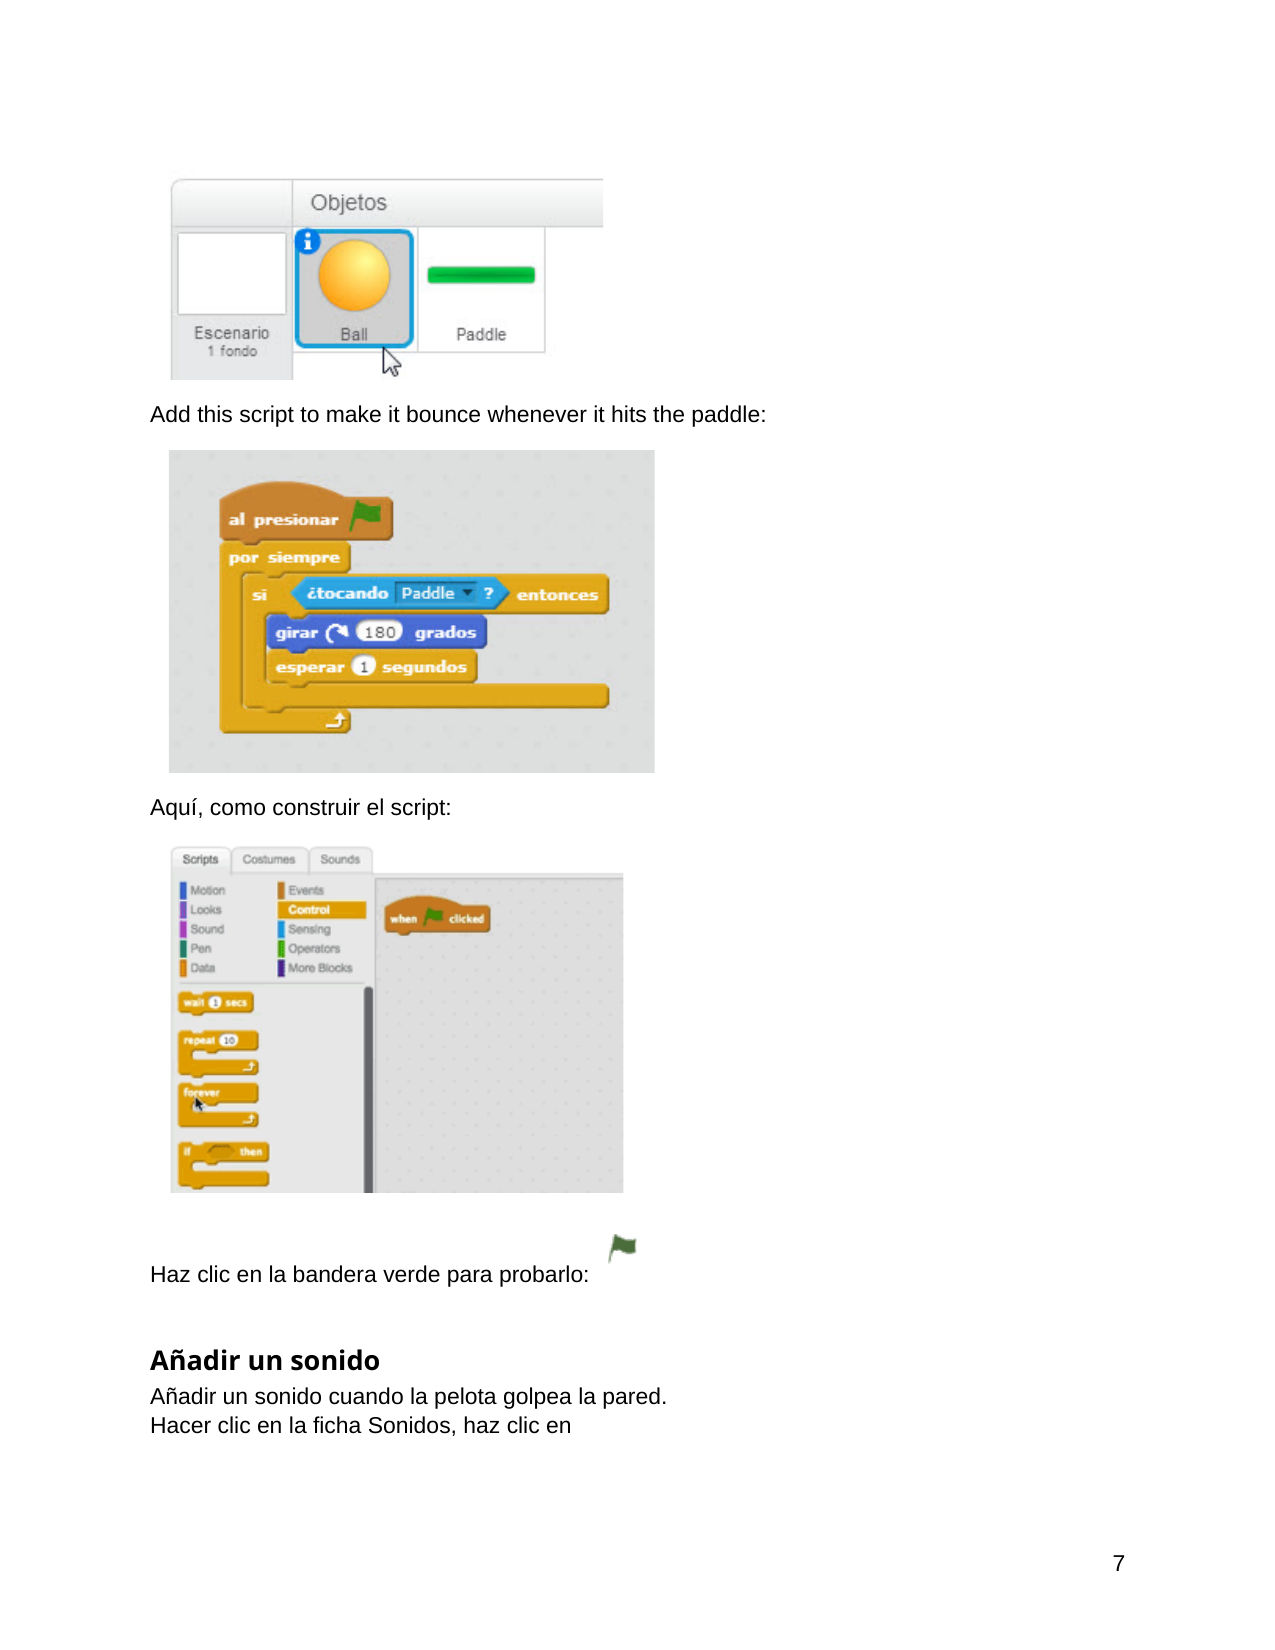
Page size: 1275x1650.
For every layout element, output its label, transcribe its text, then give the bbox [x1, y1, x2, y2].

text Haz clic en la bandera verde para probarlo: [150, 1215, 1125, 1287]
text Aquí, como construir el script: [150, 795, 1125, 820]
text Add this script to make it bounce whenever it hits the paddle: [150, 402, 1125, 428]
picture [608, 1234, 637, 1264]
picture [168, 450, 655, 773]
picture [168, 168, 604, 380]
picture [168, 842, 624, 1193]
subtitle Añadir un sonido [150, 1341, 1125, 1378]
text Añadir un sonido cuando la pelota golpea la pared. [150, 1384, 1125, 1409]
text Hacer clic en la ficha Sonidos, haz clic en [150, 1413, 1125, 1439]
